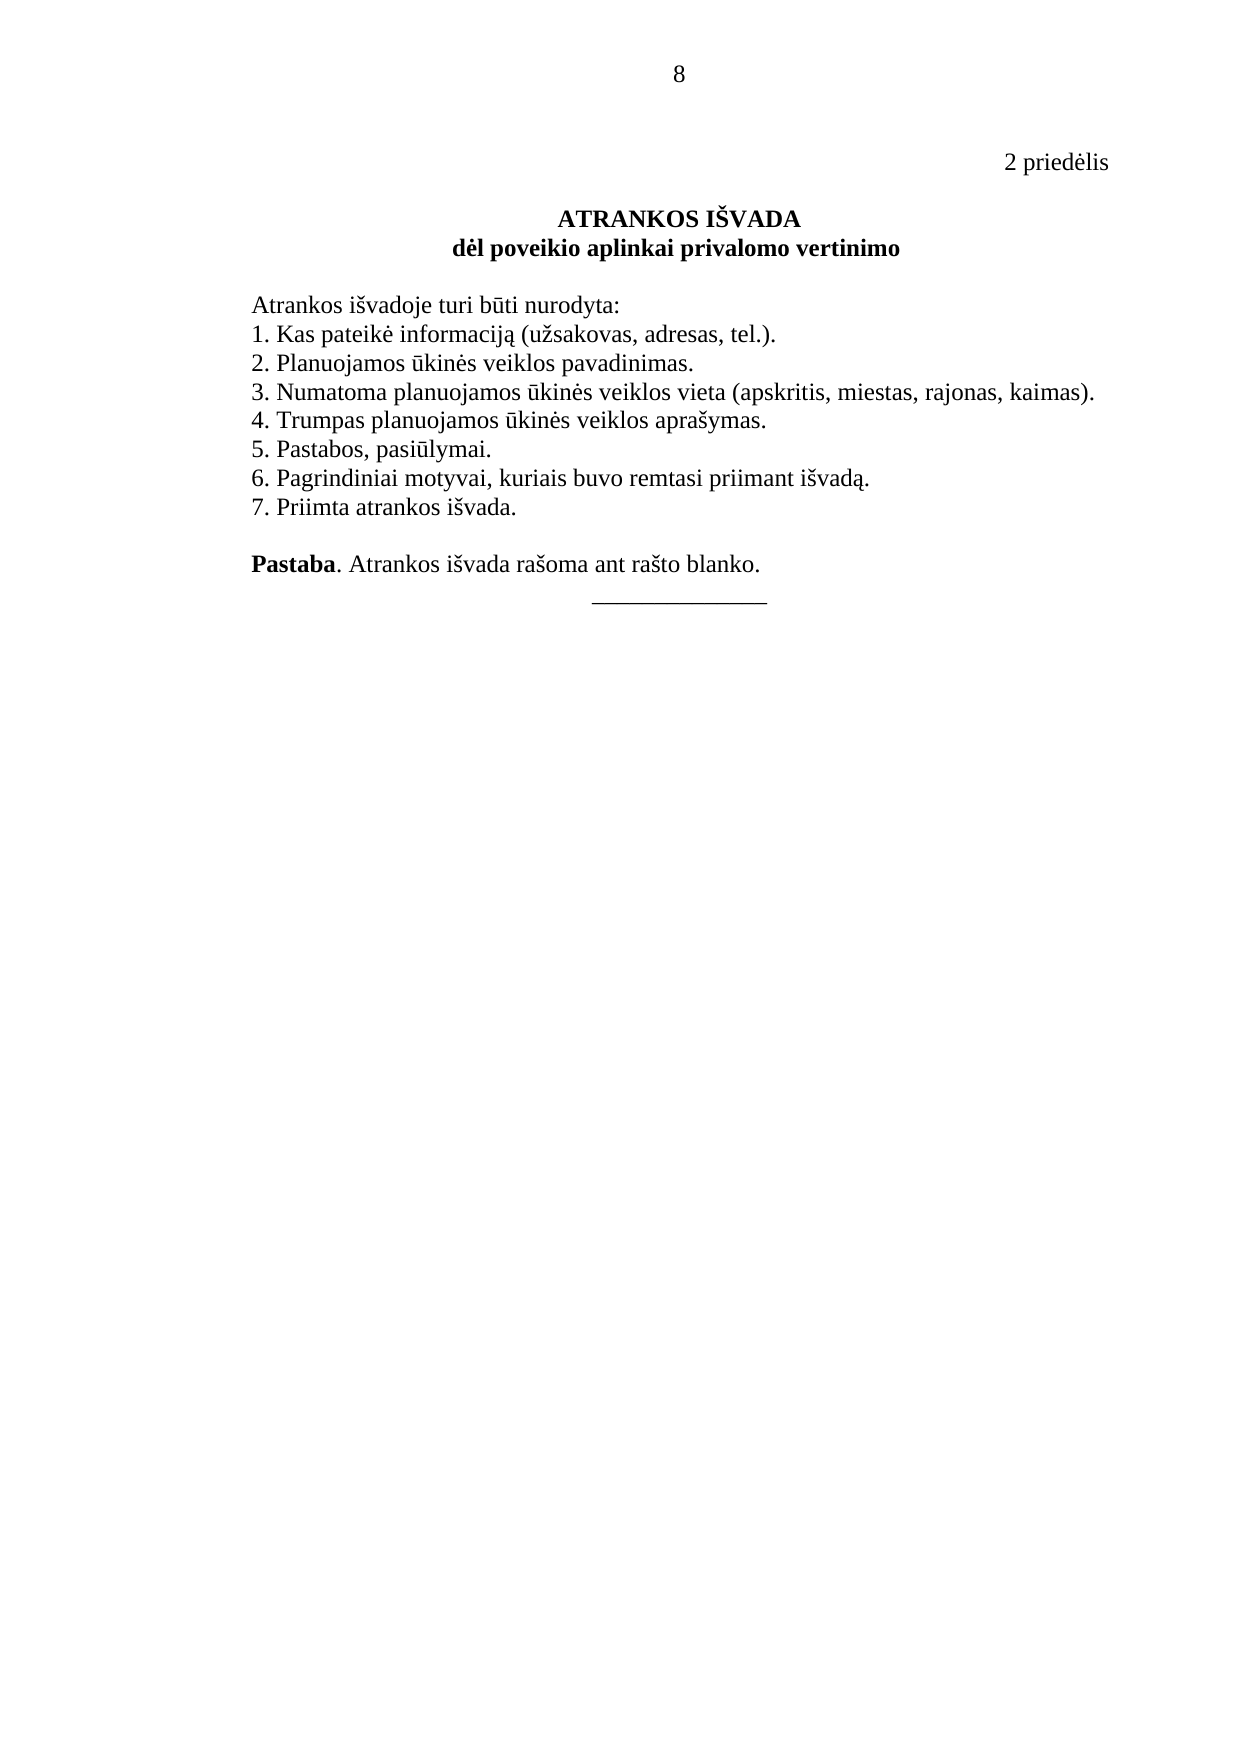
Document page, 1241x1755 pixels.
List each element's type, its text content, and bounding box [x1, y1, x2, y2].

text 7. Priimta atrankos išvada. [177, 492, 1181, 521]
text 6. Pagrindiniai motyvai, kuriais buvo remtasi priimant išvadą. [177, 463, 1181, 492]
text 3. Numatoma planuojamos ūkinės veiklos vieta (apskritis, miestas, rajonas, kaimas). [177, 377, 1181, 406]
text dėl poveikio aplinkai privalomo vertinimo [177, 233, 1181, 262]
text Atrankos išvadoje turi būti nurodyta: [177, 291, 1181, 319]
text ______________ [177, 578, 1181, 607]
text 5. Pastabos, pasiūlymai. [177, 434, 1181, 463]
text Pastaba. Atrankos išvada rašoma ant rašto blanko. [177, 549, 1181, 578]
text 2 priedėlis [177, 147, 1181, 176]
text 2. Planuojamos ūkinės veiklos pavadinimas. [177, 348, 1181, 377]
text 1. Kas pateikė informaciją (užsakovas, adresas, tel.). [177, 319, 1181, 348]
text 4. Trumpas planuojamos ūkinės veiklos aprašymas. [177, 406, 1181, 434]
text ATRANKOS IŠVADA [177, 204, 1181, 233]
